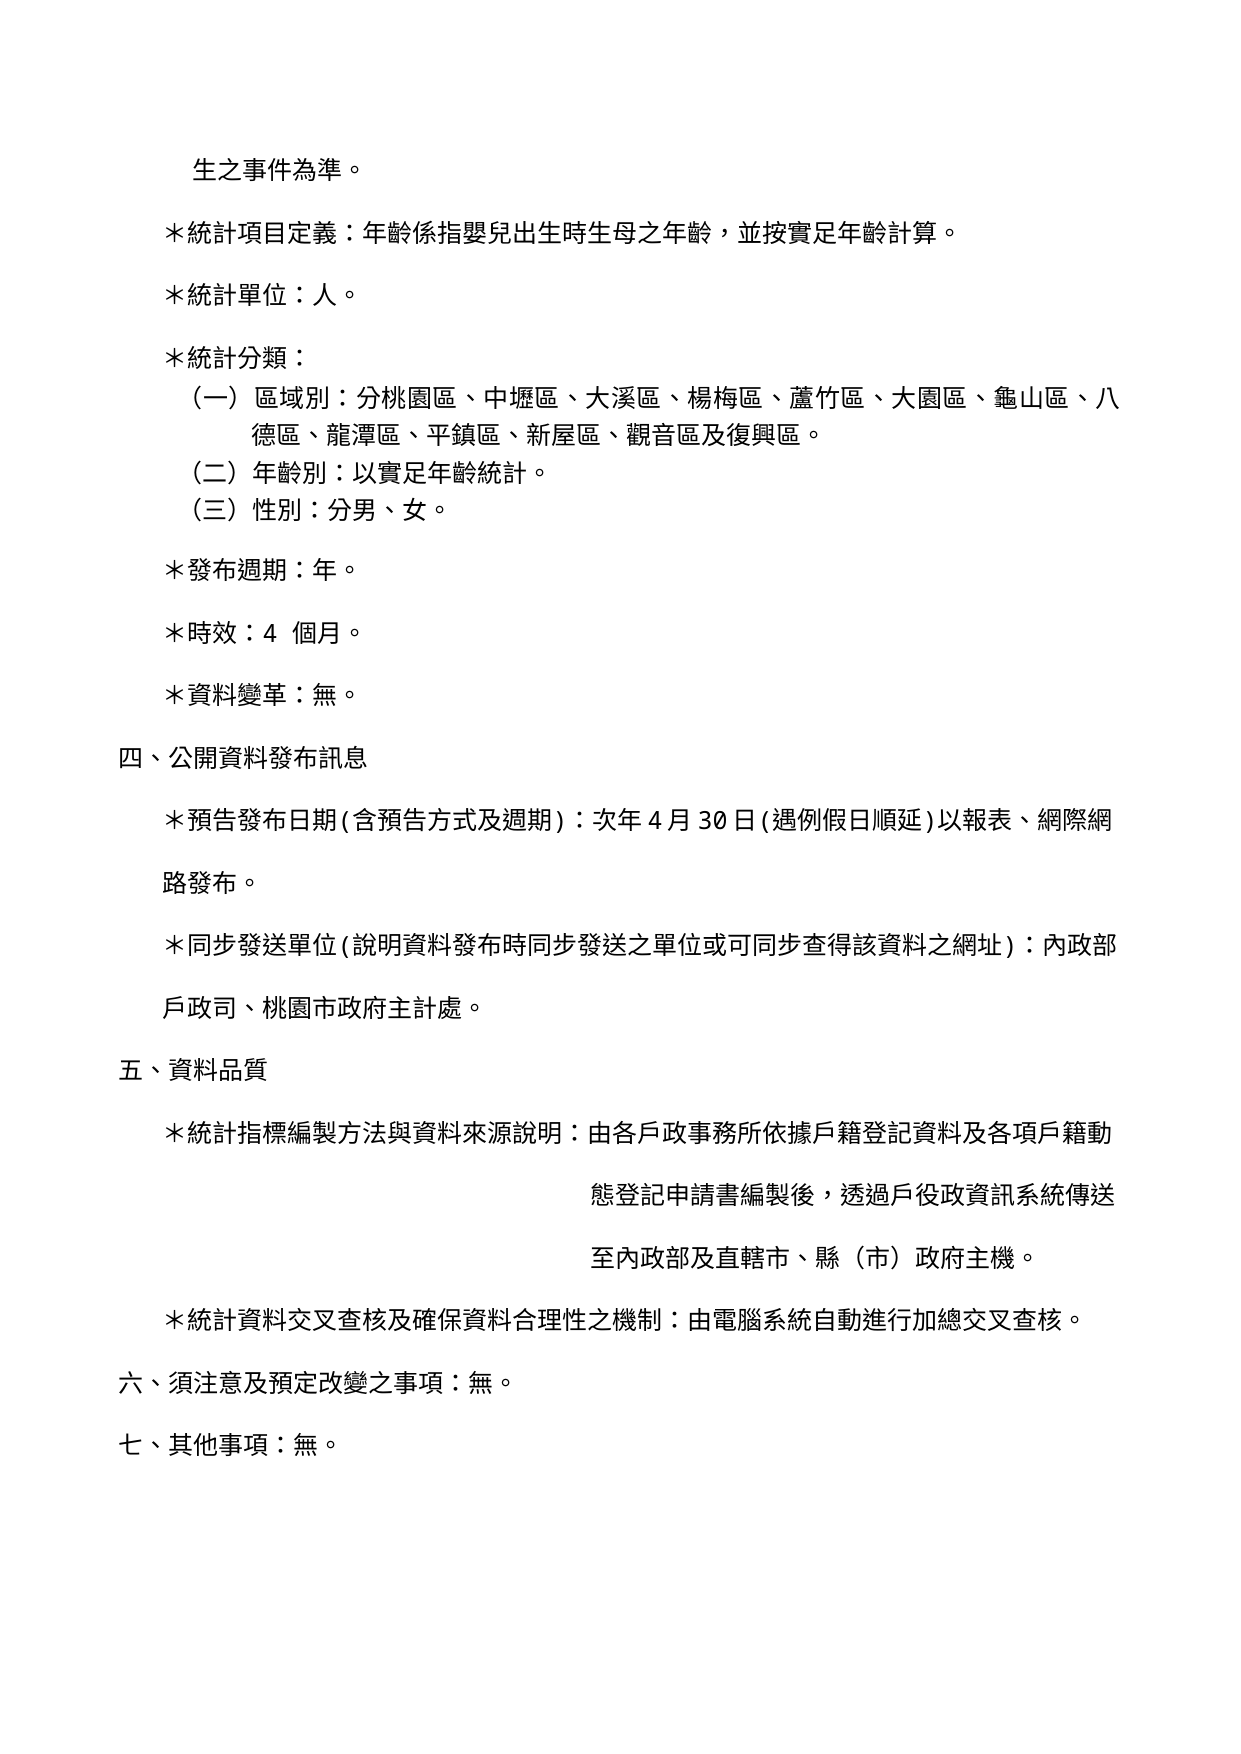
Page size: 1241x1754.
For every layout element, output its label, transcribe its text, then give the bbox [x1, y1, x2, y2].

text ＊統計指標編製方法與資料來源說明：由各戶政事務所依據戶籍登記資料及各項戶籍動態登記申請書編製後，透過戶役政資訊系統傳送至內政部及直轄市、縣（市）政府主機。 [163, 1089, 1122, 1277]
text 六、須注意及預定改變之事項：無。 [118, 1339, 1122, 1402]
text （一）區域別：分桃園區、中壢區、大溪區、楊梅區、蘆竹區、大園區、龜山區、八德區、龍潭區、平鎮區、新屋區、觀音區及復興區。 [177, 377, 1122, 452]
text ＊預告發布日期(含預告方式及週期)：次年4月30日(遇例假日順延)以報表、網際網路發布。 [162, 777, 1122, 902]
text ＊同步發送單位(說明資料發布時同步發送之單位或可同步查得該資料之網址)：內政部戶政司、桃園市政府主計處。 [162, 902, 1122, 1027]
text ＊統計單位：人。 [118, 252, 1122, 314]
text （三）性別：分男、女。 [177, 489, 1122, 527]
text （二）年齡別：以實足年齡統計。 [177, 452, 1122, 489]
text ＊統計分類： [118, 314, 1122, 377]
text 五、資料品質 [118, 1027, 1122, 1089]
text 七、其他事項：無。 [118, 1402, 1122, 1464]
text ＊資料變革：無。 [118, 652, 1122, 714]
text ＊發布週期：年。 [118, 527, 1122, 589]
text ＊統計項目定義：年齡係指嬰兒出生時生母之年齡，並按實足年齡計算。 [118, 189, 1122, 252]
text 四、公開資料發布訊息 [118, 714, 1122, 777]
text ＊統計資料交叉查核及確保資料合理性之機制：由電腦系統自動進行加總交叉查核。 [162, 1277, 1122, 1339]
text 生之事件為準。 [162, 127, 1122, 189]
text ＊時效：4 個月。 [118, 589, 1122, 652]
